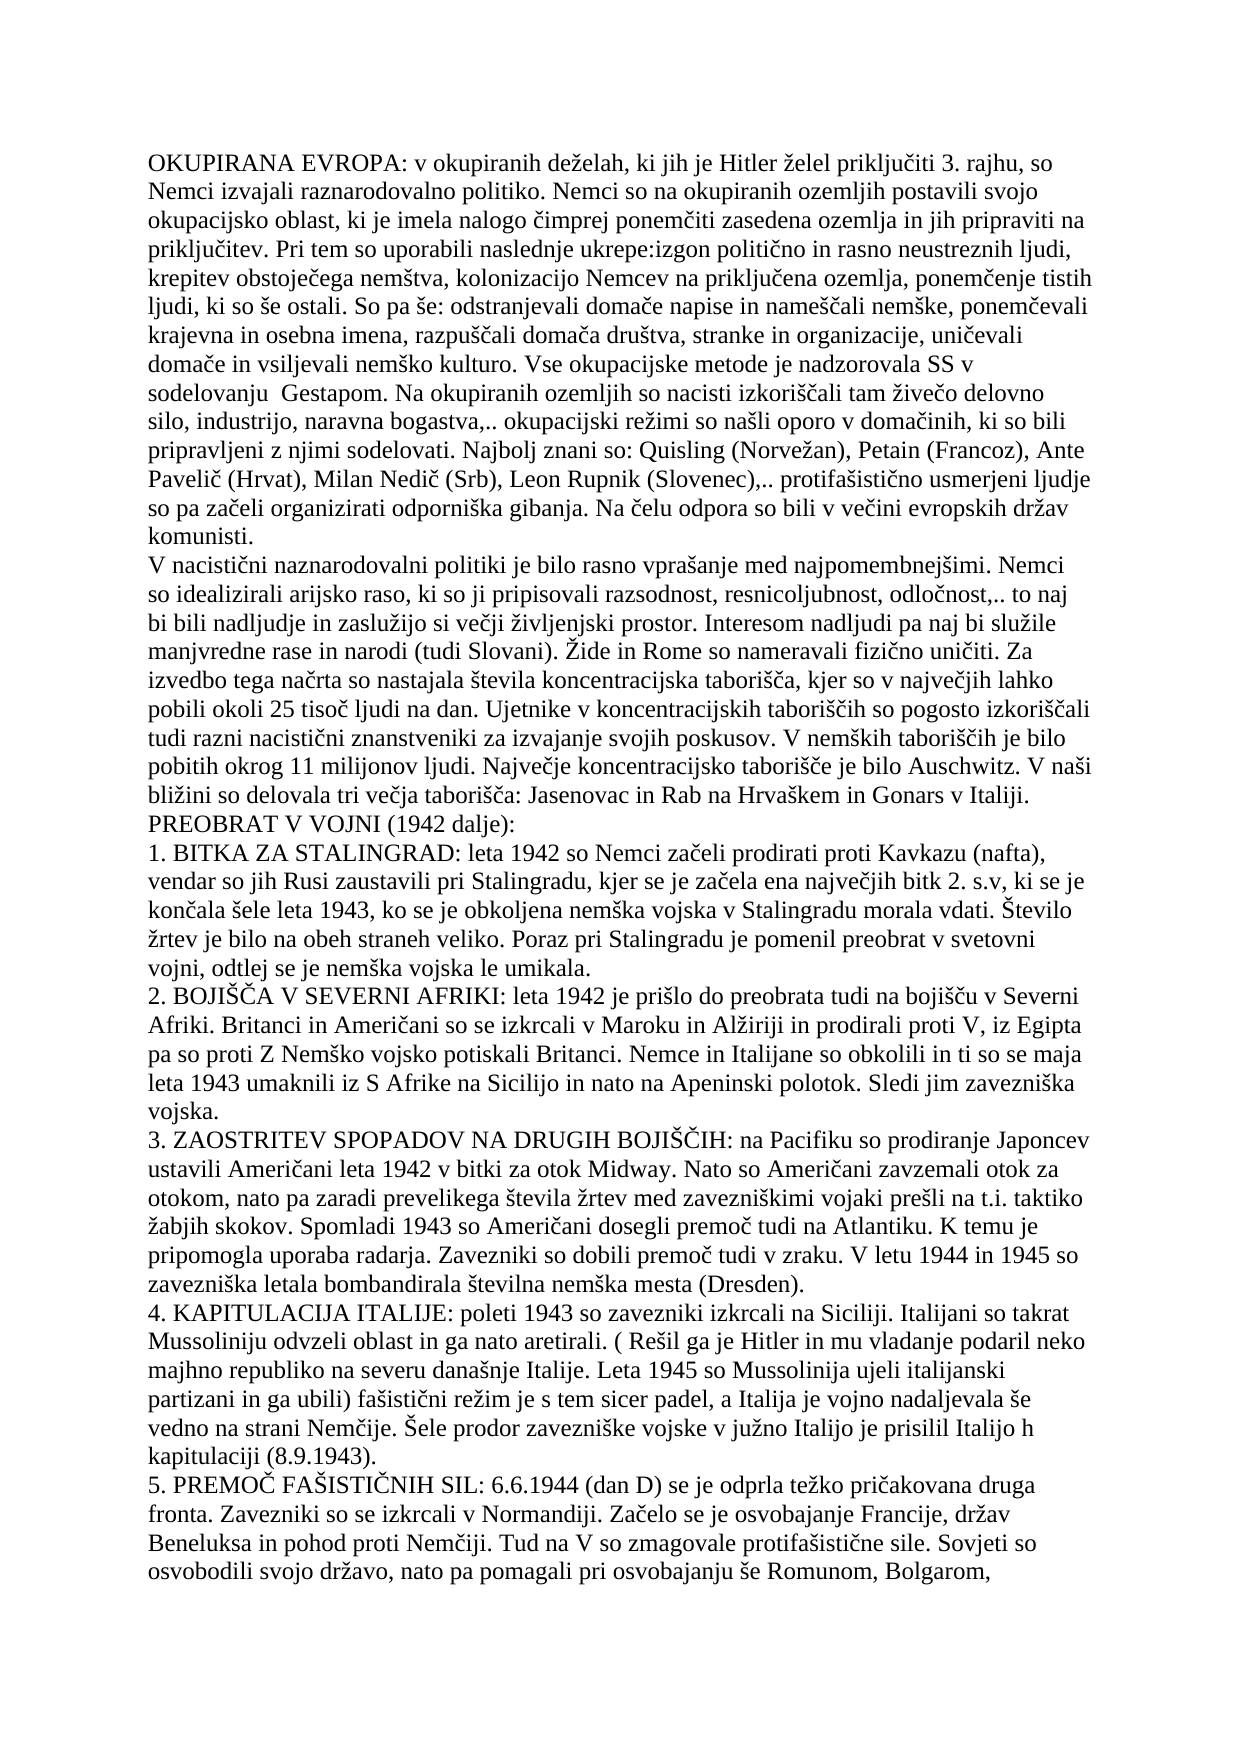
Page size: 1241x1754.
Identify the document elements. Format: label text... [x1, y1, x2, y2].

text 4. KAPITULACIJA ITALIJE: poleti 1943 so zavezniki izkrcali na Siciliji. Italijani so takrat Mussoliniju odvzeli oblast in ga nato aretirali. ( Rešil ga je Hitler in mu vladanje podaril neko majhno republiko na severu današnje Italije. Leta 1945 so Mussolinija ujeli italijanski partizani in ga ubili) fašistični režim je s tem sicer padel, a Italija je vojno nadaljevala še vedno na strani Nemčije. Šele prodor zavezniške vojske v južno Italijo je prisilil Italijo h kapitulaciji (8.9.1943). [148, 1298, 1093, 1470]
text 2. BOJIŠČA V SEVERNI AFRIKI: leta 1942 je prišlo do preobrata tudi na bojišču v Severni Afriki. Britanci in Američani so se izkrcali v Maroku in Alžiriji in prodirali proti V, iz Egipta pa so proti Z Nemško vojsko potiskali Britanci. Nemce in Italijane so obkolili in ti so se maja leta 1943 umaknili iz S Afrike na Sicilijo in nato na Apeninski polotok. Sledi jim zavezniška vojska. [148, 981, 1093, 1125]
text PREOBRAT V VOJNI (1942 dalje): [148, 809, 1093, 838]
text OKUPIRANA EVROPA: v okupiranih deželah, ki jih je Hitler želel priključiti 3. rajhu, so Nemci izvajali raznarodovalno politiko. Nemci so na okupiranih ozemljih postavili svojo okupacijsko oblast, ki je imela nalogo čimprej ponemčiti zasedena ozemlja in jih pripraviti na priključitev. Pri tem so uporabili naslednje ukrepe:izgon politično in rasno neustreznih ljudi, krepitev obstoječega nemštva, kolonizacijo Nemcev na priključena ozemlja, ponemčenje tistih ljudi, ki so še ostali. So pa še: odstranjevali domače napise in nameščali nemške, ponemčevali krajevna in osebna imena, razpuščali domača društva, stranke in organizacije, uničevali domače in vsiljevali nemško kulturo. Vse okupacijske metode je nadzorovala SS v sodelovanju Gestapom. Na okupiranih ozemljih so nacisti izkoriščali tam živečo delovno silo, industrijo, naravna bogastva,.. okupacijski režimi so našli oporo v domačinih, ki so bili pripravljeni z njimi sodelovati. Najbolj znani so: Quisling (Norvežan), Petain (Francoz), Ante Pavelič (Hrvat), Milan Nedič (Srb), Leon Rupnik (Slovenec),.. protifašistično usmerjeni ljudje so pa začeli organizirati odporniška gibanja. Na čelu odpora so bili v večini evropskih držav komunisti. [148, 148, 1093, 550]
text 5. PREMOČ FAŠISTIČNIH SIL: 6.6.1944 (dan D) se je odprla težko pričakovana druga fronta. Zavezniki so se izkrcali v Normandiji. Začelo se je osvobajanje Francije, držav Beneluksa in pohod proti Nemčiji. Tud na V so zmagovale protifašistične sile. Sovjeti so osvobodili svojo državo, nato pa pomagali pri osvobajanju še Romunom, Bolgarom, [148, 1470, 1093, 1585]
text V nacistični naznarodovalni politiki je bilo rasno vprašanje med najpomembnejšimi. Nemci so idealizirali arijsko raso, ki so ji pripisovali razsodnost, resnicoljubnost, odločnost,.. to naj bi bili nadljudje in zaslužijo si večji življenjski prostor. Interesom nadljudi pa naj bi služile manjvredne rase in narodi (tudi Slovani). Žide in Rome so nameravali fizično uničiti. Za izvedbo tega načrta so nastajala števila koncentracijska taborišča, kjer so v največjih lahko pobili okoli 25 tisoč ljudi na dan. Ujetnike v koncentracijskih taboriščih so pogosto izkoriščali tudi razni nacistični znanstveniki za izvajanje svojih poskusov. V nemških taboriščih je bilo pobitih okrog 11 milijonov ljudi. Največje koncentracijsko taborišče je bilo Auschwitz. V naši bližini so delovala tri večja taborišča: Jasenovac in Rab na Hrvaškem in Gonars v Italiji. [148, 550, 1093, 809]
text 3. ZAOSTRITEV SPOPADOV NA DRUGIH BOJIŠČIH: na Pacifiku so prodiranje Japoncev ustavili Američani leta 1942 v bitki za otok Midway. Nato so Američani zavzemali otok za otokom, nato pa zaradi prevelikega števila žrtev med zavezniškimi vojaki prešli na t.i. taktiko žabjih skokov. Spomladi 1943 so Američani dosegli premoč tudi na Atlantiku. K temu je pripomogla uporaba radarja. Zavezniki so dobili premoč tudi v zraku. V letu 1944 in 1945 so zavezniška letala bombandirala številna nemška mesta (Dresden). [148, 1125, 1093, 1298]
text 1. BITKA ZA STALINGRAD: leta 1942 so Nemci začeli prodirati proti Kavkazu (nafta), vendar so jih Rusi zaustavili pri Stalingradu, kjer se je začela ena največjih bitk 2. s.v, ki se je končala šele leta 1943, ko se je obkoljena nemška vojska v Stalingradu morala vdati. Število žrtev je bilo na obeh straneh veliko. Poraz pri Stalingradu je pomenil preobrat v svetovni vojni, odtlej se je nemška vojska le umikala. [148, 838, 1093, 981]
